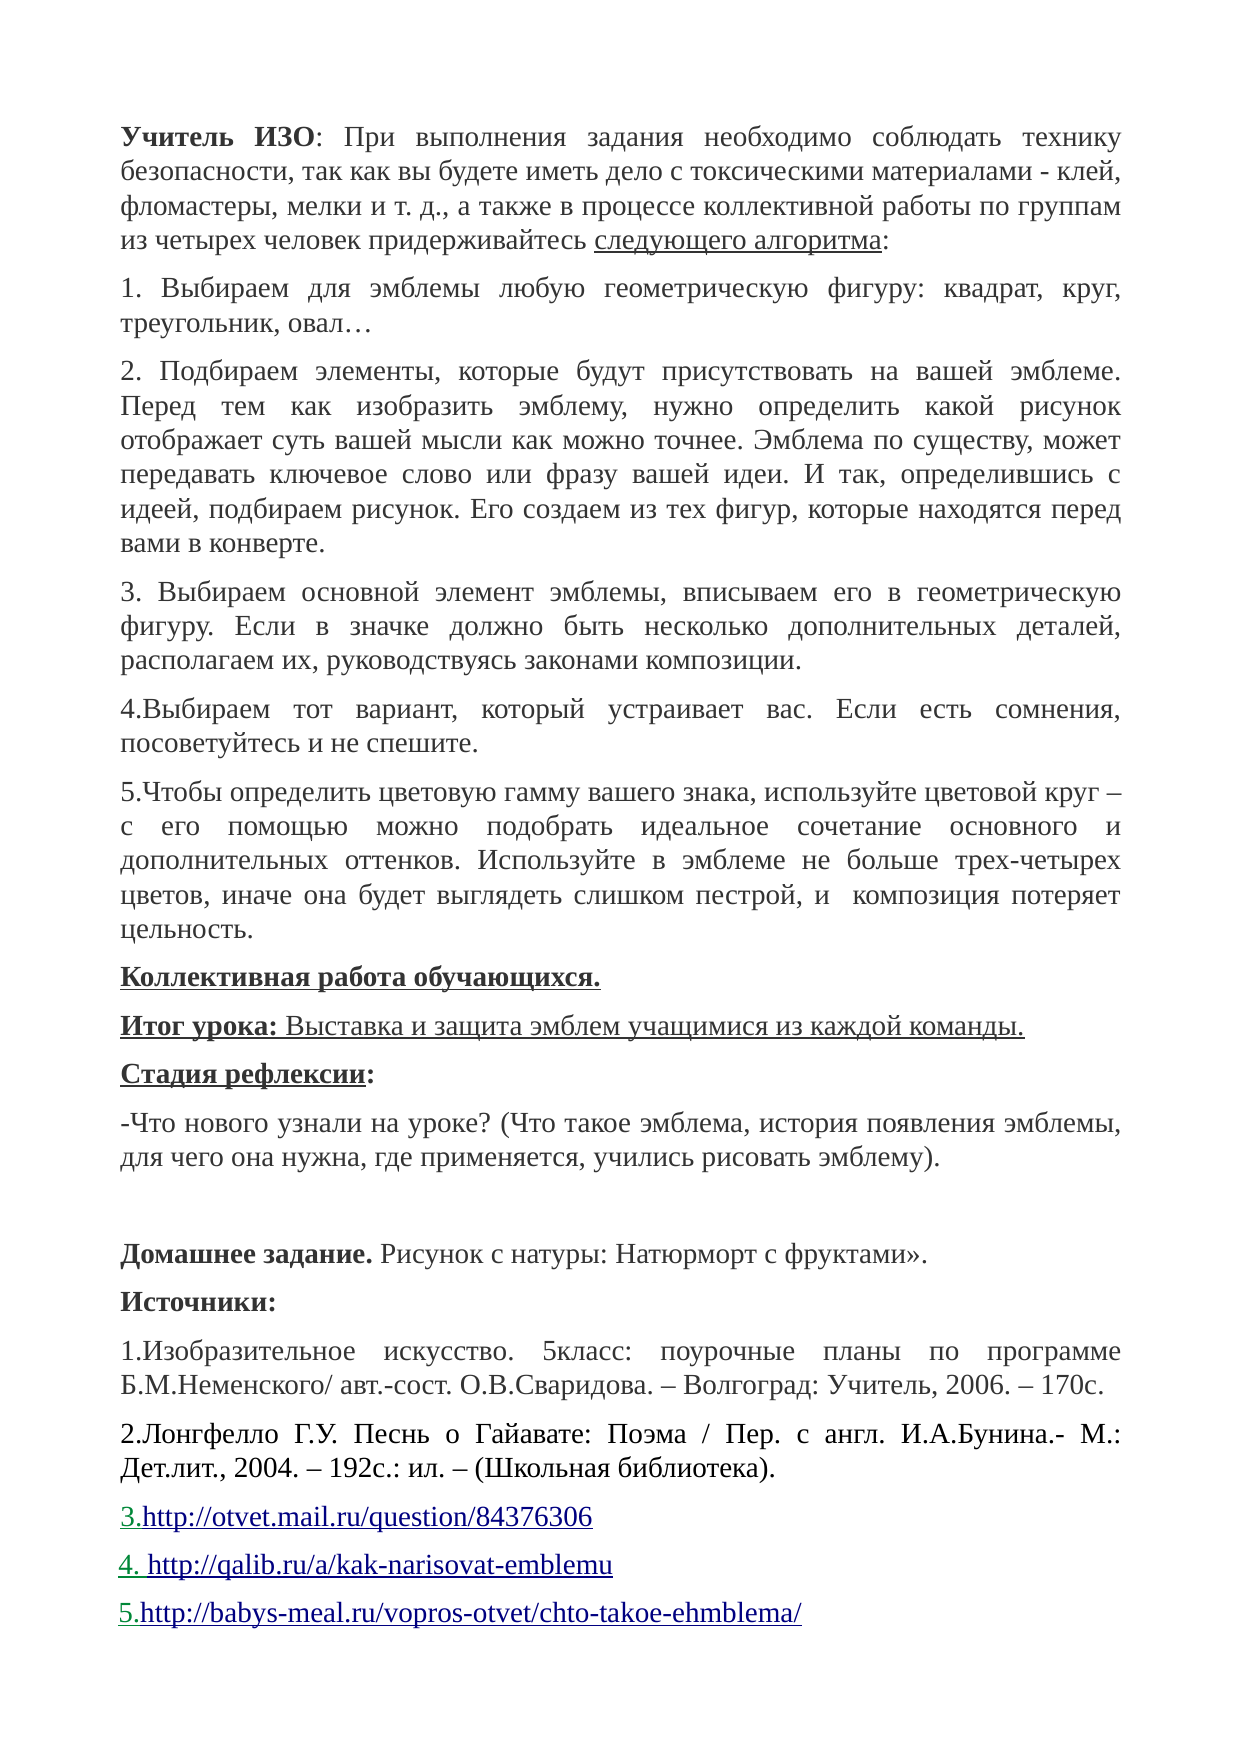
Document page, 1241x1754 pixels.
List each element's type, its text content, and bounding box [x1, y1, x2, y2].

list 1. Выбираем для эмблемы любую геометрическую фигуру: квадрат, круг, треугольник, овал… [120, 270, 1122, 338]
list 2.Лонгфелло Г.У. Песнь о Гайавате: Поэма / Пер. с англ. И.А.Бунина.- М.: Дет.лит., 2004. – 192с.: ил. – (Школьная библиотека). [120, 1415, 1122, 1484]
list 4.Выбираем тот вариант, который устраивает вас. Если есть сомнения, посоветуйтесь и не спешите. [120, 690, 1122, 759]
list 2. Подбираем элементы, которые будут присутствовать на вашей эмблеме. Перед тем как изобразить эмблему, нужно определить какой рисунок отображает суть вашей мысли как можно точнее. Эмблема по существу, может передавать ключевое слово или фразу вашей идеи. И так, определившись с идеей, подбираем рисунок. Его создаем из тех фигур, которые находятся перед вами в конверте. [120, 352, 1122, 559]
list Источники: [120, 1284, 1122, 1318]
list Учитель ИЗО: При выполнения задания необходимо соблюдать технику безопасности, так как вы будете иметь дело с токсическими материалами - клей, фломастеры, мелки и т. д., а также в процессе коллективной работы по группам из четырех человек придерживайтесь следующего алгоритма: [120, 118, 1122, 256]
list Итог урока: Выставка и защита эмблем учащимися из каждой команды. [120, 1007, 1122, 1042]
list 5.http://babys-meal.ru/vopros-otvet/chto-takoe-ehmblema/ [118, 1595, 1122, 1629]
list Домашнее задание. Рисунок с натуры: Натюрморт с фруктами». [120, 1235, 1122, 1270]
list 5.Чтобы определить цветовую гамму вашего знака, используйте цветовой круг – с его помощью можно подобрать идеальное сочетание основного и дополнительных оттенков. Используйте в эмблеме не больше трех-четырех цветов, иначе она будет выглядеть слишком пестрой, и композиция потеряет цельность. [120, 773, 1122, 945]
list 3.http://otvet.mail.ru/question/84376306 [120, 1498, 1122, 1532]
list Коллективная работа обучающихся. [120, 959, 1122, 993]
list 4. http://qalib.ru/a/kak-narisovat-emblemu [118, 1546, 1122, 1581]
list -Что нового узнали на уроке? (Что такое эмблема, история появления эмблемы, для чего она нужна, где применяется, учились рисовать эмблему). [120, 1104, 1122, 1173]
list 1.Изобразительное искусство. 5класс: поурочные планы по программе Б.М.Неменского/ авт.-сост. О.В.Сваридова. – Волгоград: Учитель, 2006. – 170с. [120, 1332, 1122, 1401]
list Стадия рефлексии: [120, 1056, 1122, 1090]
list 3. Выбираем основной элемент эмблемы, вписываем его в геометрическую фигуру. Если в значке должно быть несколько дополнительных деталей, располагаем их, руководствуясь законами композиции. [120, 573, 1122, 676]
